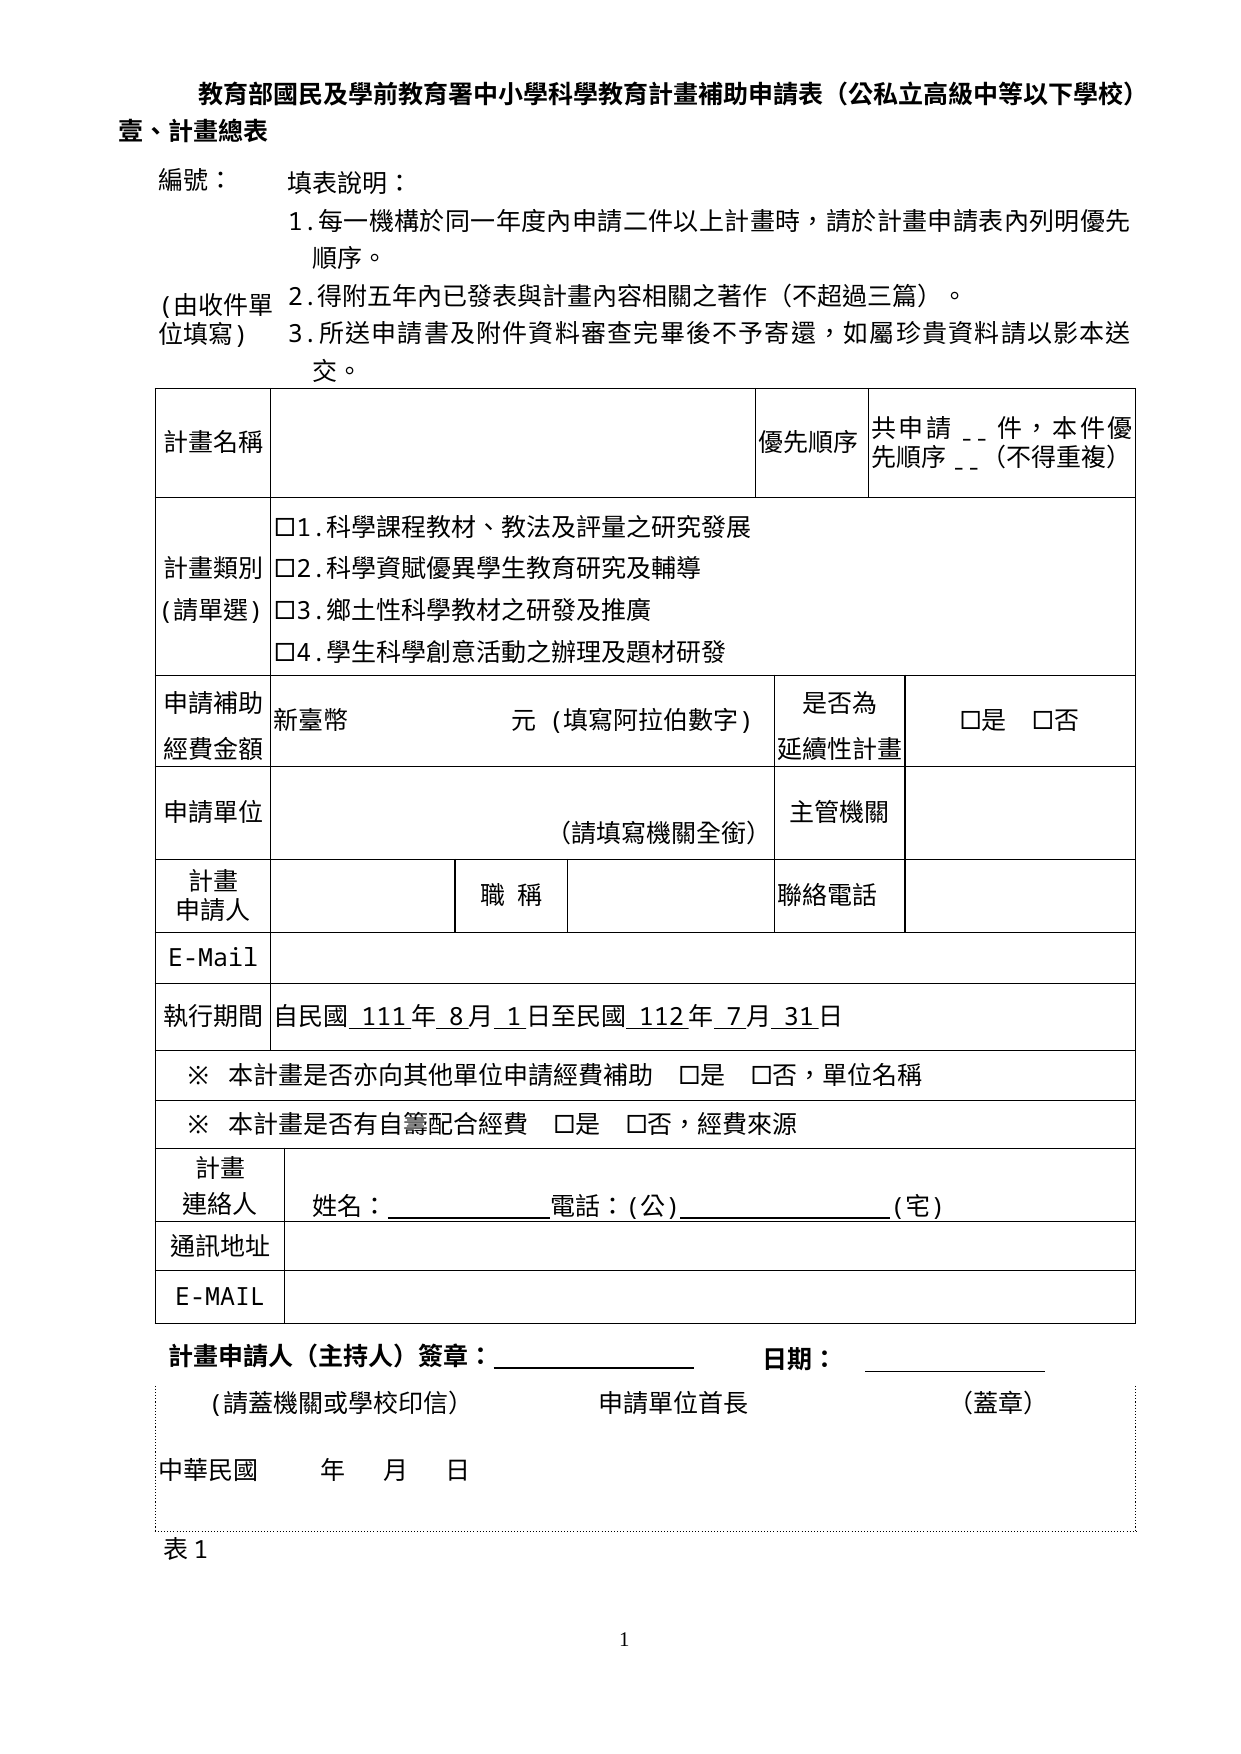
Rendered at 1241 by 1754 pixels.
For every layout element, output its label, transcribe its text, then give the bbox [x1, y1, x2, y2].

table_cell 自民國 111年 8月 1日至民國 112年 7月 31日 [271, 984, 1135, 1050]
table_cell 計畫類別 (請單選) [156, 498, 270, 674]
table_cell ※ 本計畫是否有自籌配合經費 是 否，經費來源 [156, 1101, 1135, 1148]
table_cell 新臺幣 元 (填寫阿拉伯數字) [271, 676, 774, 766]
table_cell 計畫 連絡人 [156, 1149, 284, 1221]
table_cell 計畫申請人（主持人）簽章： [155, 1324, 760, 1386]
table_cell 計畫 申請人 [156, 860, 270, 932]
table_cell [285, 1271, 1135, 1322]
table_cell [568, 860, 774, 932]
text 表1 [118, 1532, 1122, 1565]
table_cell 優先順序 [756, 389, 868, 497]
table_cell [906, 767, 1135, 859]
table_cell [271, 860, 454, 932]
table_cell ※ 本計畫是否亦向其他單位申請經費補助 是 否，單位名稱 [156, 1051, 1135, 1100]
table_cell [906, 860, 1135, 932]
table_cell 計畫名稱 [156, 389, 270, 497]
table_cell [285, 1222, 1135, 1270]
table_cell 職 稱 [456, 860, 567, 932]
table_cell E-MAIL [156, 1271, 284, 1322]
table_cell 通訊地址 [156, 1222, 284, 1270]
table_cell 申請單位 [156, 767, 270, 859]
table_cell 日期： [760, 1324, 862, 1386]
table_cell (請蓋機關或學校印信） 申請單位首長 （蓋章） 中華民國 年 月 日 [155, 1386, 1136, 1531]
table_cell E-Mail [156, 933, 270, 983]
table_cell 共申請ˍˍ件，本件優先順序ˍˍ（不得重複） [869, 389, 1135, 497]
table_cell 主管機關 [775, 767, 904, 859]
table_cell [271, 933, 1135, 983]
table_header 編號： (由收件單位填寫) [155, 148, 285, 388]
text 壹、計畫總表 [118, 111, 1122, 147]
table_cell （請填寫機關全銜） [271, 767, 774, 859]
table_cell 執行期間 [156, 984, 270, 1050]
table_cell [271, 389, 755, 497]
table_cell 1.科學課程教材、教法及評量之研究發展 2.科學資賦優異學生教育研究及輔導 3.鄉土性科學教材之研發及推廣 4.學生科學創意活動之辦理及題材研發 [271, 498, 1135, 674]
text 教育部國民及學前教育署中小學科學教育計畫補助申請表（公私立高級中等以下學校） [184, 75, 1161, 111]
table_cell [862, 1324, 1136, 1386]
table_cell 申請補助 經費金額 [156, 676, 270, 766]
table_header 填表說明： 1.每一機構於同一年度內申請二件以上計畫時，請於計畫申請表內列明優先順序。 2.得附五年內已發表與計畫內容相關之著作（不超過三篇）。 3.所送申請書及附件資料審查完畢後不予寄還，如屬珍貴資料請以影本送交。 [285, 148, 1136, 388]
table_cell 是否為 延續性計畫 [775, 676, 904, 766]
table_cell 聯絡電話 [775, 860, 904, 932]
table_cell 姓名： 電話：(公) (宅) [285, 1149, 1135, 1221]
table_cell 是 否 [906, 676, 1135, 766]
